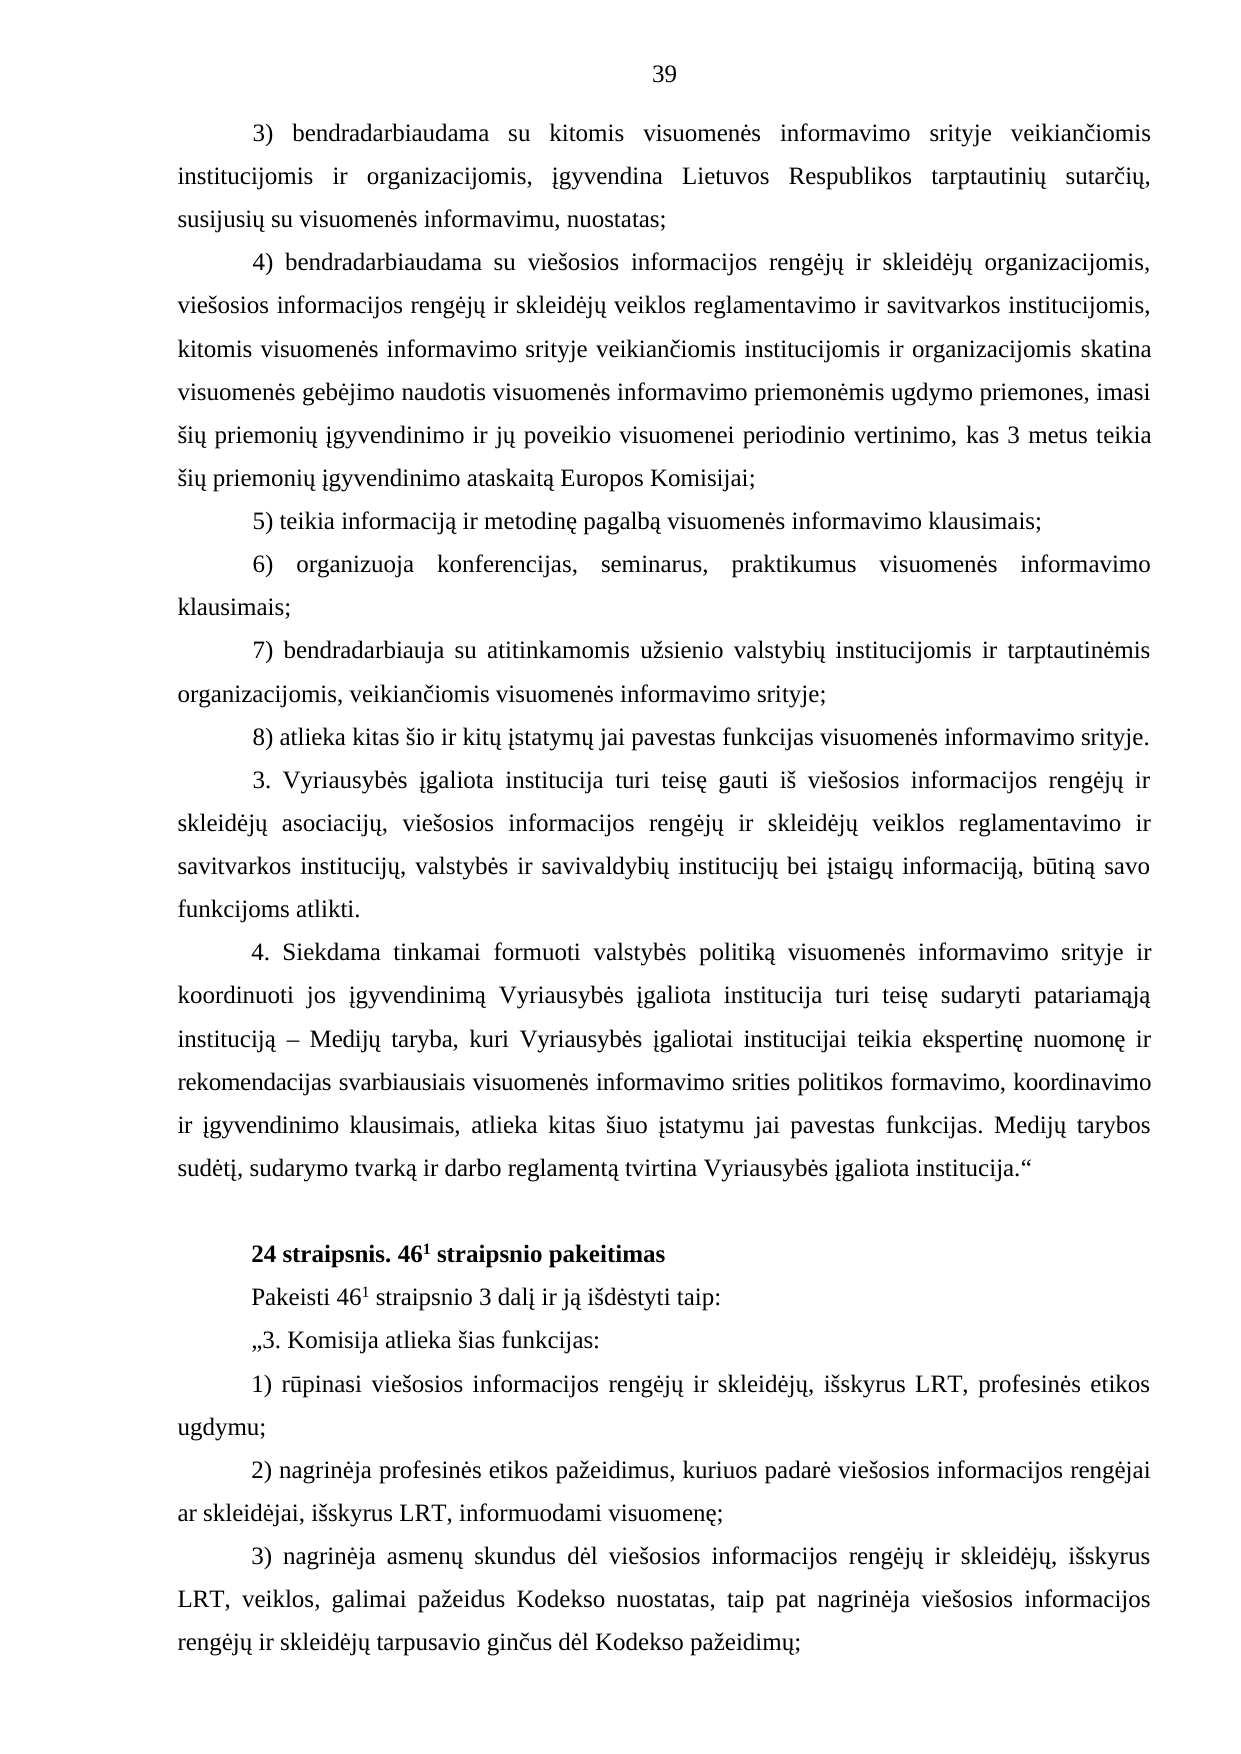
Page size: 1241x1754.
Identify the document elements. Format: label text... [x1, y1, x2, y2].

text 8) atlieka kitas šio ir kitų įstatymų jai pavestas funkcijas visuomenės informavimo srityje. [177, 722, 1152, 751]
text 5) teikia informaciją ir metodinę pagalbą visuomenės informavimo klausimais; [177, 506, 1152, 535]
text 3) nagrinėja asmenų skundus dėl viešosios informacijos rengėjų ir skleidėjų, išskyrus LRT, veiklos, galimai pažeidus Kodekso nuostatas, taip pat nagrinėja viešosios informacijos rengėjų ir skleidėjų tarpusavio ginčus dėl Kodekso pažeidimų; [177, 1541, 1152, 1656]
text 3) bendradarbiaudama su kitomis visuomenės informavimo srityje veikiančiomis institucijomis ir organizacijomis, įgyvendina Lietuvos Respublikos tarptautinių sutarčių, susijusių su visuomenės informavimu, nuostatas; [177, 118, 1152, 233]
text 4) bendradarbiaudama su viešosios informacijos rengėjų ir skleidėjų organizacijomis, viešosios informacijos rengėjų ir skleidėjų veiklos reglamentavimo ir savitvarkos institucijomis, kitomis visuomenės informavimo srityje veikiančiomis institucijomis ir organizacijomis skatina visuomenės gebėjimo naudotis visuomenės informavimo priemonėmis ugdymo priemones, imasi šių priemonių įgyvendinimo ir jų poveikio visuomenei periodinio vertinimo, kas 3 metus teikia šių priemonių įgyvendinimo ataskaitą Europos Komisijai; [177, 247, 1152, 492]
text 2) nagrinėja profesinės etikos pažeidimus, kuriuos padarė viešosios informacijos rengėjai ar skleidėjai, išskyrus LRT, informuodami visuomenę; [177, 1455, 1152, 1527]
text 6) organizuoja konferencijas, seminarus, praktikumus visuomenės informavimo klausimais; [177, 549, 1152, 621]
text 7) bendradarbiauja su atitinkamomis užsienio valstybių institucijomis ir tarptautinėmis organizacijomis, veikiančiomis visuomenės informavimo srityje; [177, 636, 1152, 707]
text 24 straipsnis. 461 straipsnio pakeitimas [177, 1239, 1152, 1268]
text „3. Komisija atlieka šias funkcijas: [177, 1326, 1152, 1354]
text 1) rūpinasi viešosios informacijos rengėjų ir skleidėjų, išskyrus LRT, profesinės etikos ugdymu; [177, 1369, 1152, 1441]
text Pakeisti 461 straipsnio 3 dalį ir ją išdėstyti taip: [177, 1282, 1152, 1311]
text 3. Vyriausybės įgaliota institucija turi teisę gauti iš viešosios informacijos rengėjų ir skleidėjų asociacijų, viešosios informacijos rengėjų ir skleidėjų veiklos reglamentavimo ir savitvarkos institucijų, valstybės ir savivaldybių institucijų bei įstaigų informaciją, būtiną savo funkcijoms atlikti. [177, 765, 1152, 923]
text 4. Siekdama tinkamai formuoti valstybės politiką visuomenės informavimo srityje ir koordinuoti jos įgyvendinimą Vyriausybės įgaliota institucija turi teisę sudaryti patariamąją instituciją – Medijų taryba, kuri Vyriausybės įgaliotai institucijai teikia ekspertinę nuomonę ir rekomendacijas svarbiausiais visuomenės informavimo srities politikos formavimo, koordinavimo ir įgyvendinimo klausimais, atlieka kitas šiuo įstatymu jai pavestas funkcijas. Medijų tarybos sudėtį, sudarymo tvarką ir darbo reglamentą tvirtina Vyriausybės įgaliota institucija.“ [177, 937, 1152, 1182]
